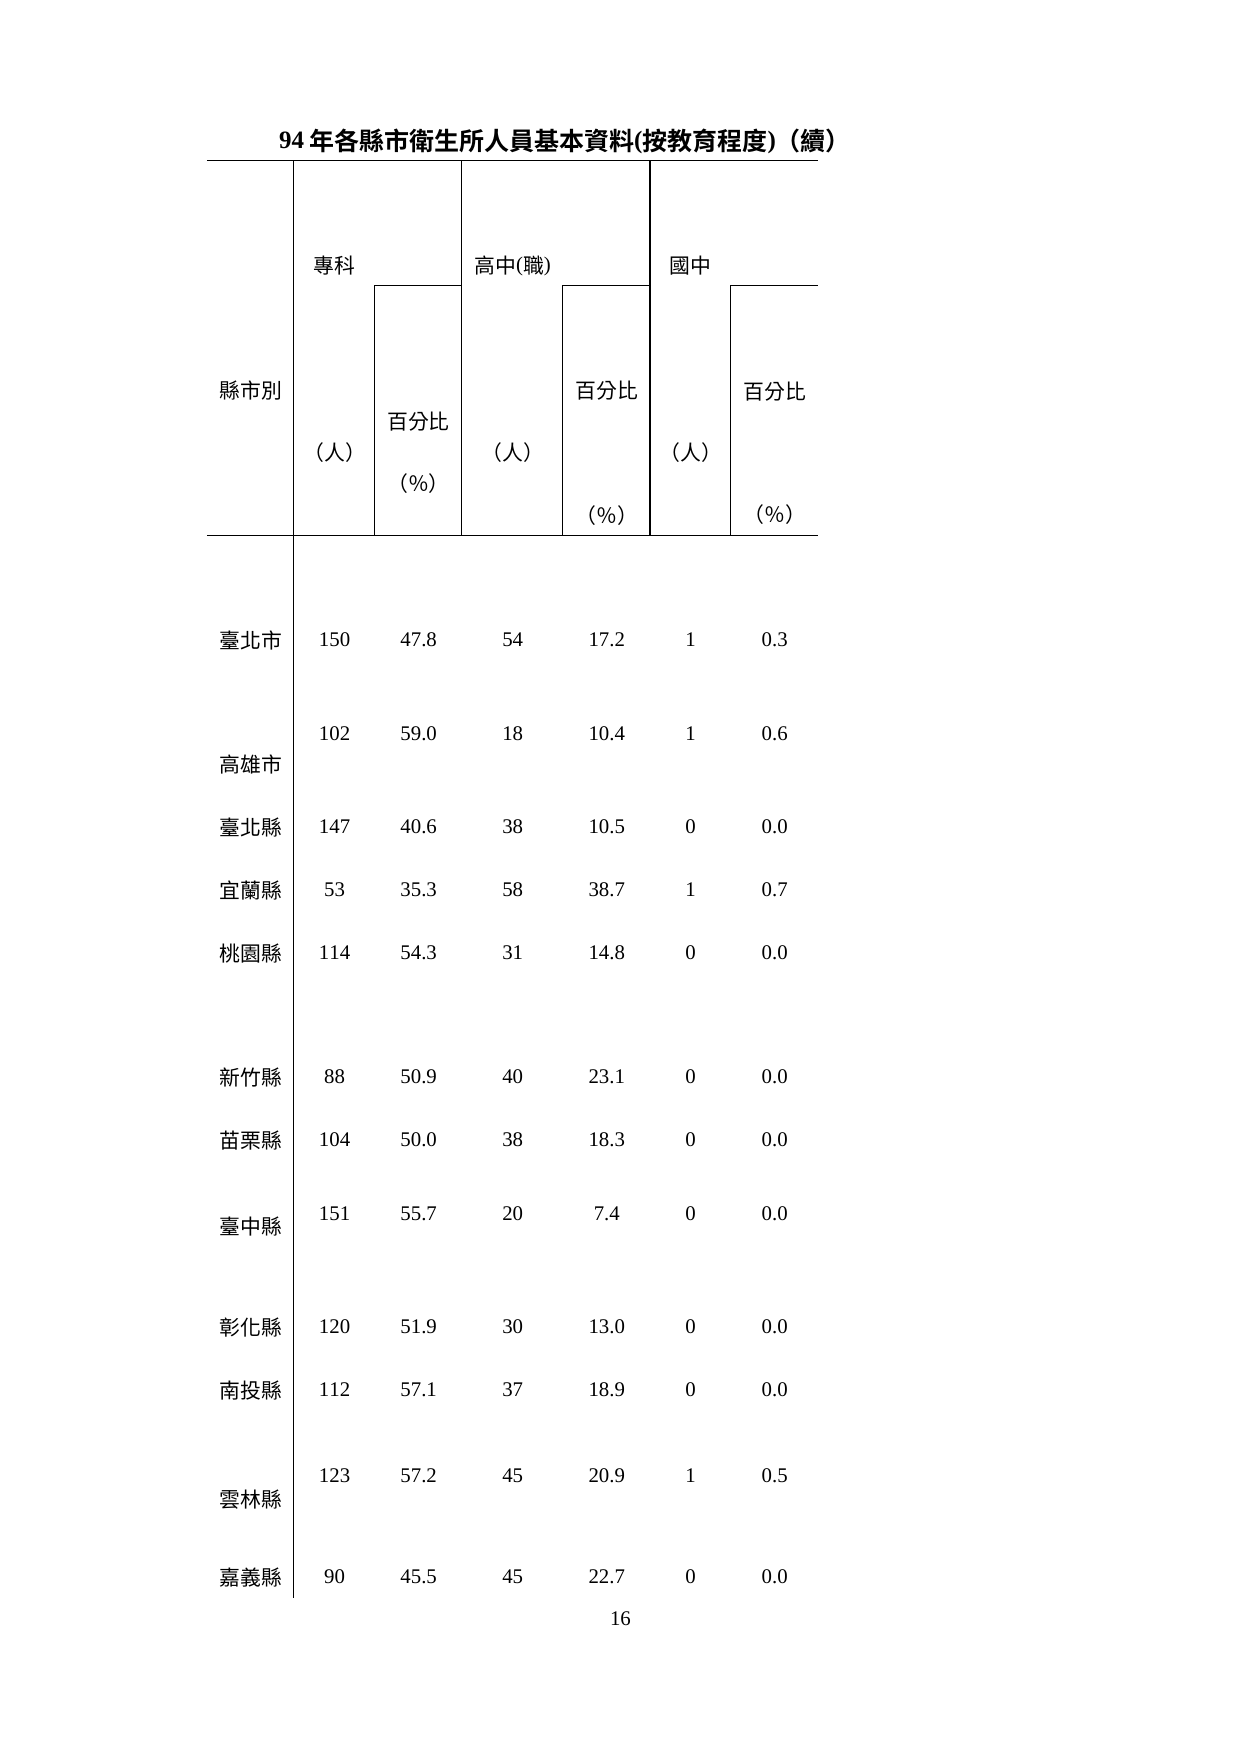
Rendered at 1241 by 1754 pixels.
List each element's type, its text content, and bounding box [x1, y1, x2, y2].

table_cell 151 [294, 1160, 375, 1246]
table_cell 10.4 [563, 660, 650, 784]
table_cell 雲林縣 [207, 1410, 293, 1519]
table_cell 37 [462, 1348, 563, 1410]
table_cell 45 [462, 1410, 563, 1519]
table_cell （人） [462, 285, 562, 535]
table_cell 0 [650, 1348, 731, 1410]
table_cell 90 [294, 1519, 375, 1597]
table_cell 0.0 [731, 1246, 818, 1347]
table_cell 南投縣 [207, 1348, 293, 1410]
table_cell 31 [462, 910, 563, 973]
table_cell 53 [294, 848, 375, 910]
table_cell 1 [650, 1410, 731, 1519]
table_cell 0.0 [731, 785, 818, 847]
table_cell 38 [462, 1098, 563, 1160]
table_cell 0.0 [731, 1098, 818, 1160]
table_cell 苗栗縣 [207, 1098, 293, 1160]
table_cell 百分比 （％） [731, 286, 818, 535]
table_cell 0 [650, 1519, 731, 1597]
table_cell 臺北縣 [207, 785, 293, 847]
table_cell 45.5 [375, 1519, 462, 1597]
table_cell 0 [650, 1160, 731, 1246]
table_cell 147 [294, 785, 375, 847]
table_cell 50.9 [375, 973, 462, 1097]
table_cell 0 [650, 1098, 731, 1160]
table_header [375, 161, 461, 285]
table_cell 18 [462, 660, 563, 784]
table_cell 104 [294, 1098, 375, 1160]
table_header [731, 161, 818, 285]
table_cell 0.0 [731, 910, 818, 973]
table_cell 嘉義縣 [207, 1519, 293, 1597]
table_cell 47.8 [375, 536, 462, 660]
table_cell 38.7 [563, 848, 650, 910]
table_cell 150 [294, 536, 375, 660]
table_cell 14.8 [563, 910, 650, 973]
table_cell （人） [294, 285, 374, 535]
table_cell 0.7 [731, 848, 818, 910]
table_cell 57.2 [375, 1410, 462, 1519]
table_cell （人） [651, 285, 730, 535]
table_cell 7.4 [563, 1160, 650, 1246]
table_cell 1 [650, 536, 731, 660]
table_cell 22.7 [563, 1519, 650, 1597]
table_cell 桃園縣 [207, 910, 293, 973]
table_cell 20.9 [563, 1410, 650, 1519]
table_cell 0.0 [731, 1348, 818, 1410]
table_cell 0.0 [731, 1519, 818, 1597]
table_cell 112 [294, 1348, 375, 1410]
table_cell 0.6 [731, 660, 818, 784]
table_cell 57.1 [375, 1348, 462, 1410]
table_cell 0.5 [731, 1410, 818, 1519]
table_cell 0 [650, 1246, 731, 1347]
table_cell 高雄市 [207, 660, 293, 784]
table_cell 0 [650, 910, 731, 973]
table_cell 50.0 [375, 1098, 462, 1160]
table_cell 1 [650, 660, 731, 784]
table_cell 55.7 [375, 1160, 462, 1246]
table_cell 30 [462, 1246, 563, 1347]
table_cell 10.5 [563, 785, 650, 847]
table_cell 88 [294, 973, 375, 1097]
table_cell 54.3 [375, 910, 462, 973]
table_cell 51.9 [375, 1246, 462, 1347]
table_header [563, 161, 649, 285]
table_cell 40.6 [375, 785, 462, 847]
table_cell 17.2 [563, 536, 650, 660]
table_header 縣市別 [207, 161, 293, 535]
table_header 高中(職) [462, 161, 563, 285]
table_cell 臺北市 [207, 536, 293, 660]
table_cell 0.0 [731, 973, 818, 1097]
text 94年各縣市衛生所人員基本資料(按教育程度)（續） [279, 97, 1092, 160]
table_header 專科 [294, 161, 375, 285]
table_cell 38 [462, 785, 563, 847]
table_cell 彰化縣 [207, 1246, 293, 1347]
table_cell 新竹縣 [207, 973, 293, 1097]
table_cell 114 [294, 910, 375, 973]
table_cell 102 [294, 660, 375, 784]
table_cell 18.3 [563, 1098, 650, 1160]
table_cell 59.0 [375, 660, 462, 784]
table_cell 0 [650, 973, 731, 1097]
table_cell 宜蘭縣 [207, 848, 293, 910]
table_cell 20 [462, 1160, 563, 1246]
table_cell 百分比 （％） [563, 286, 649, 535]
table_cell 123 [294, 1410, 375, 1519]
table_cell 18.9 [563, 1348, 650, 1410]
table_cell 百分比 （％） [375, 286, 461, 535]
table_header 國中 [651, 161, 731, 285]
table_cell 13.0 [563, 1246, 650, 1347]
table_cell 54 [462, 536, 563, 660]
table_cell 0 [650, 785, 731, 847]
table_cell 58 [462, 848, 563, 910]
table_cell 40 [462, 973, 563, 1097]
table_cell 120 [294, 1246, 375, 1347]
table_cell 0.3 [731, 536, 818, 660]
table_cell 0.0 [731, 1160, 818, 1246]
table_cell 臺中縣 [207, 1160, 293, 1246]
table_cell 45 [462, 1519, 563, 1597]
table_cell 35.3 [375, 848, 462, 910]
table_cell 1 [650, 848, 731, 910]
table_cell 23.1 [563, 973, 650, 1097]
